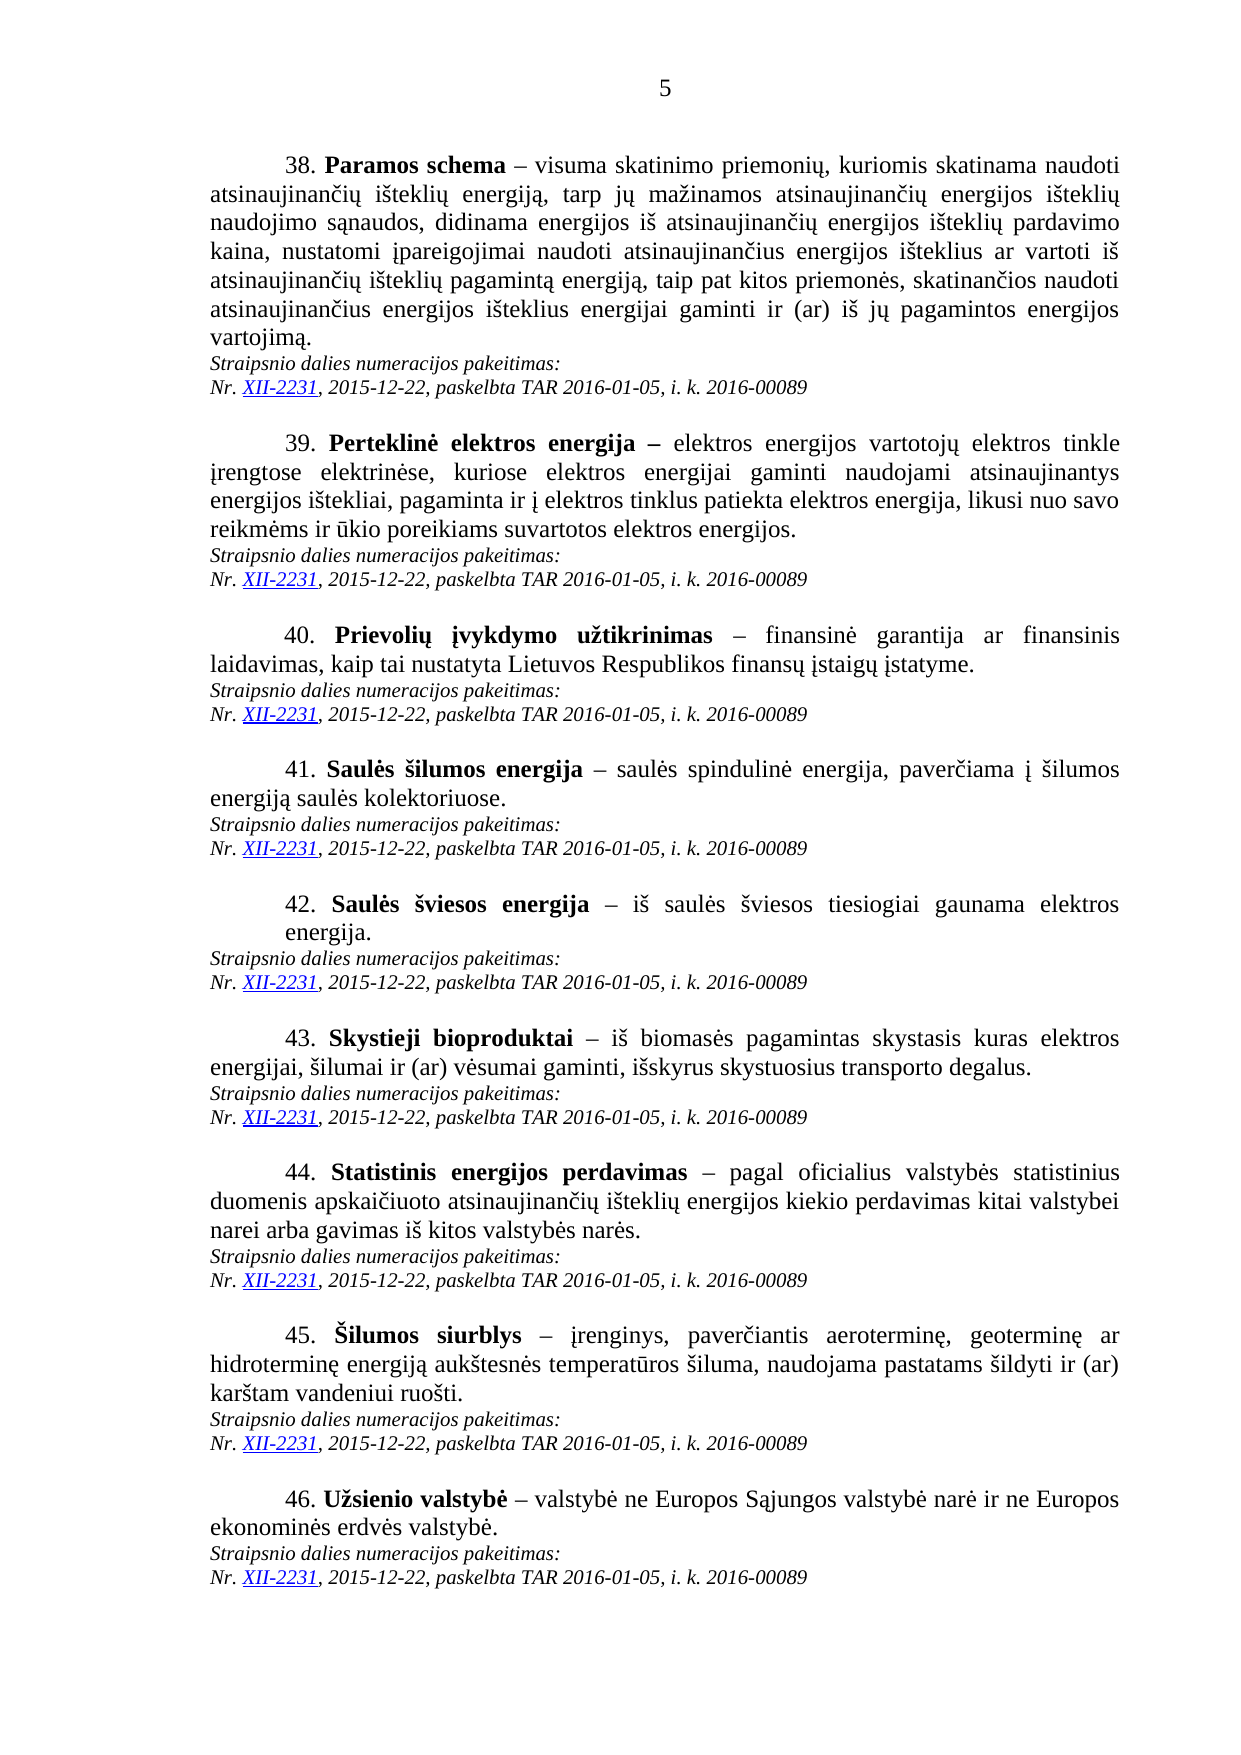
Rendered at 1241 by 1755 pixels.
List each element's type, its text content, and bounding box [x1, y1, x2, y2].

text Nr. XII-2231, 2015-12-22, paskelbta TAR 2016-01-05, i. k. 2016-00089 [210, 567, 1120, 591]
text Straipsnio dalies numeracijos pakeitimas: [210, 812, 1120, 836]
text Straipsnio dalies numeracijos pakeitimas: [210, 1407, 1120, 1431]
text Straipsnio dalies numeracijos pakeitimas: [210, 1244, 1120, 1268]
text Straipsnio dalies numeracijos pakeitimas: [210, 1081, 1120, 1105]
text 40. Prievolių įvykdymo užtikrinimas – finansinė garantija ar finansinis laidavimas, kaip tai nustatyta Lietuvos Respublikos finansų įstaigų įstatyme. [210, 620, 1120, 677]
text Straipsnio dalies numeracijos pakeitimas: [210, 1541, 1120, 1565]
text Nr. XII-2231, 2015-12-22, paskelbta TAR 2016-01-05, i. k. 2016-00089 [210, 702, 1120, 726]
text Straipsnio dalies numeracijos pakeitimas: [210, 946, 1120, 970]
text 46. Užsienio valstybė – valstybė ne Europos Sąjungos valstybė narė ir ne Europos ekonominės erdvės valstybė. [210, 1484, 1120, 1541]
text Nr. XII-2231, 2015-12-22, paskelbta TAR 2016-01-05, i. k. 2016-00089 [210, 375, 1120, 399]
text 44. Statistinis energijos perdavimas – pagal oficialius valstybės statistinius duomenis apskaičiuoto atsinaujinančių išteklių energijos kiekio perdavimas kitai valstybei narei arba gavimas iš kitos valstybės narės. [210, 1157, 1120, 1244]
text Nr. XII-2231, 2015-12-22, paskelbta TAR 2016-01-05, i. k. 2016-00089 [210, 1105, 1120, 1129]
text 41. Saulės šilumos energija – saulės spindulinė energija, paverčiama į šilumos energiją saulės kolektoriuose. [210, 754, 1120, 812]
text 45. Šilumos siurblys – įrenginys, paverčiantis aeroterminę, geoterminę ar hidroterminę energiją aukštesnės temperatūros šiluma, naudojama pastatams šildyti ir (ar) karštam vandeniui ruošti. [210, 1321, 1120, 1407]
text Nr. XII-2231, 2015-12-22, paskelbta TAR 2016-01-05, i. k. 2016-00089 [210, 970, 1120, 994]
text Nr. XII-2231, 2015-12-22, paskelbta TAR 2016-01-05, i. k. 2016-00089 [210, 1565, 1120, 1589]
text 39. Perteklinė elektros energija – elektros energijos vartotojų elektros tinkle įrengtose elektrinėse, kuriose elektros energijai gaminti naudojami atsinaujinantys energijos ištekliai, pagaminta ir į elektros tinklus patiekta elektros energija, likusi nuo savo reikmėms ir ūkio poreikiams suvartotos elektros energijos. [210, 428, 1120, 543]
text Nr. XII-2231, 2015-12-22, paskelbta TAR 2016-01-05, i. k. 2016-00089 [210, 1268, 1120, 1292]
text 43. Skystieji bioproduktai – iš biomasės pagamintas skystasis kuras elektros energijai, šilumai ir (ar) vėsumai gaminti, išskyrus skystuosius transporto degalus. [210, 1023, 1120, 1081]
text Straipsnio dalies numeracijos pakeitimas: [210, 351, 1120, 375]
text Nr. XII-2231, 2015-12-22, paskelbta TAR 2016-01-05, i. k. 2016-00089 [210, 1431, 1120, 1455]
text Straipsnio dalies numeracijos pakeitimas: [210, 677, 1120, 702]
text Straipsnio dalies numeracijos pakeitimas: [210, 543, 1120, 567]
text 42. Saulės šviesos energija – iš saulės šviesos tiesiogiai gaunama elektros energija. [285, 889, 1120, 946]
text Nr. XII-2231, 2015-12-22, paskelbta TAR 2016-01-05, i. k. 2016-00089 [210, 836, 1120, 860]
text 38. Paramos schema – visuma skatinimo priemonių, kuriomis skatinama naudoti atsinaujinančių išteklių energiją, tarp jų mažinamos atsinaujinančių energijos išteklių naudojimo sąnaudos, didinama energijos iš atsinaujinančių energijos išteklių pardavimo kaina, nustatomi įpareigojimai naudoti atsinaujinančius energijos išteklius ar vartoti iš atsinaujinančių išteklių pagamintą energiją, taip pat kitos priemonės, skatinančios naudoti atsinaujinančius energijos išteklius energijai gaminti ir (ar) iš jų pagamintos energijos vartojimą. [210, 150, 1120, 351]
